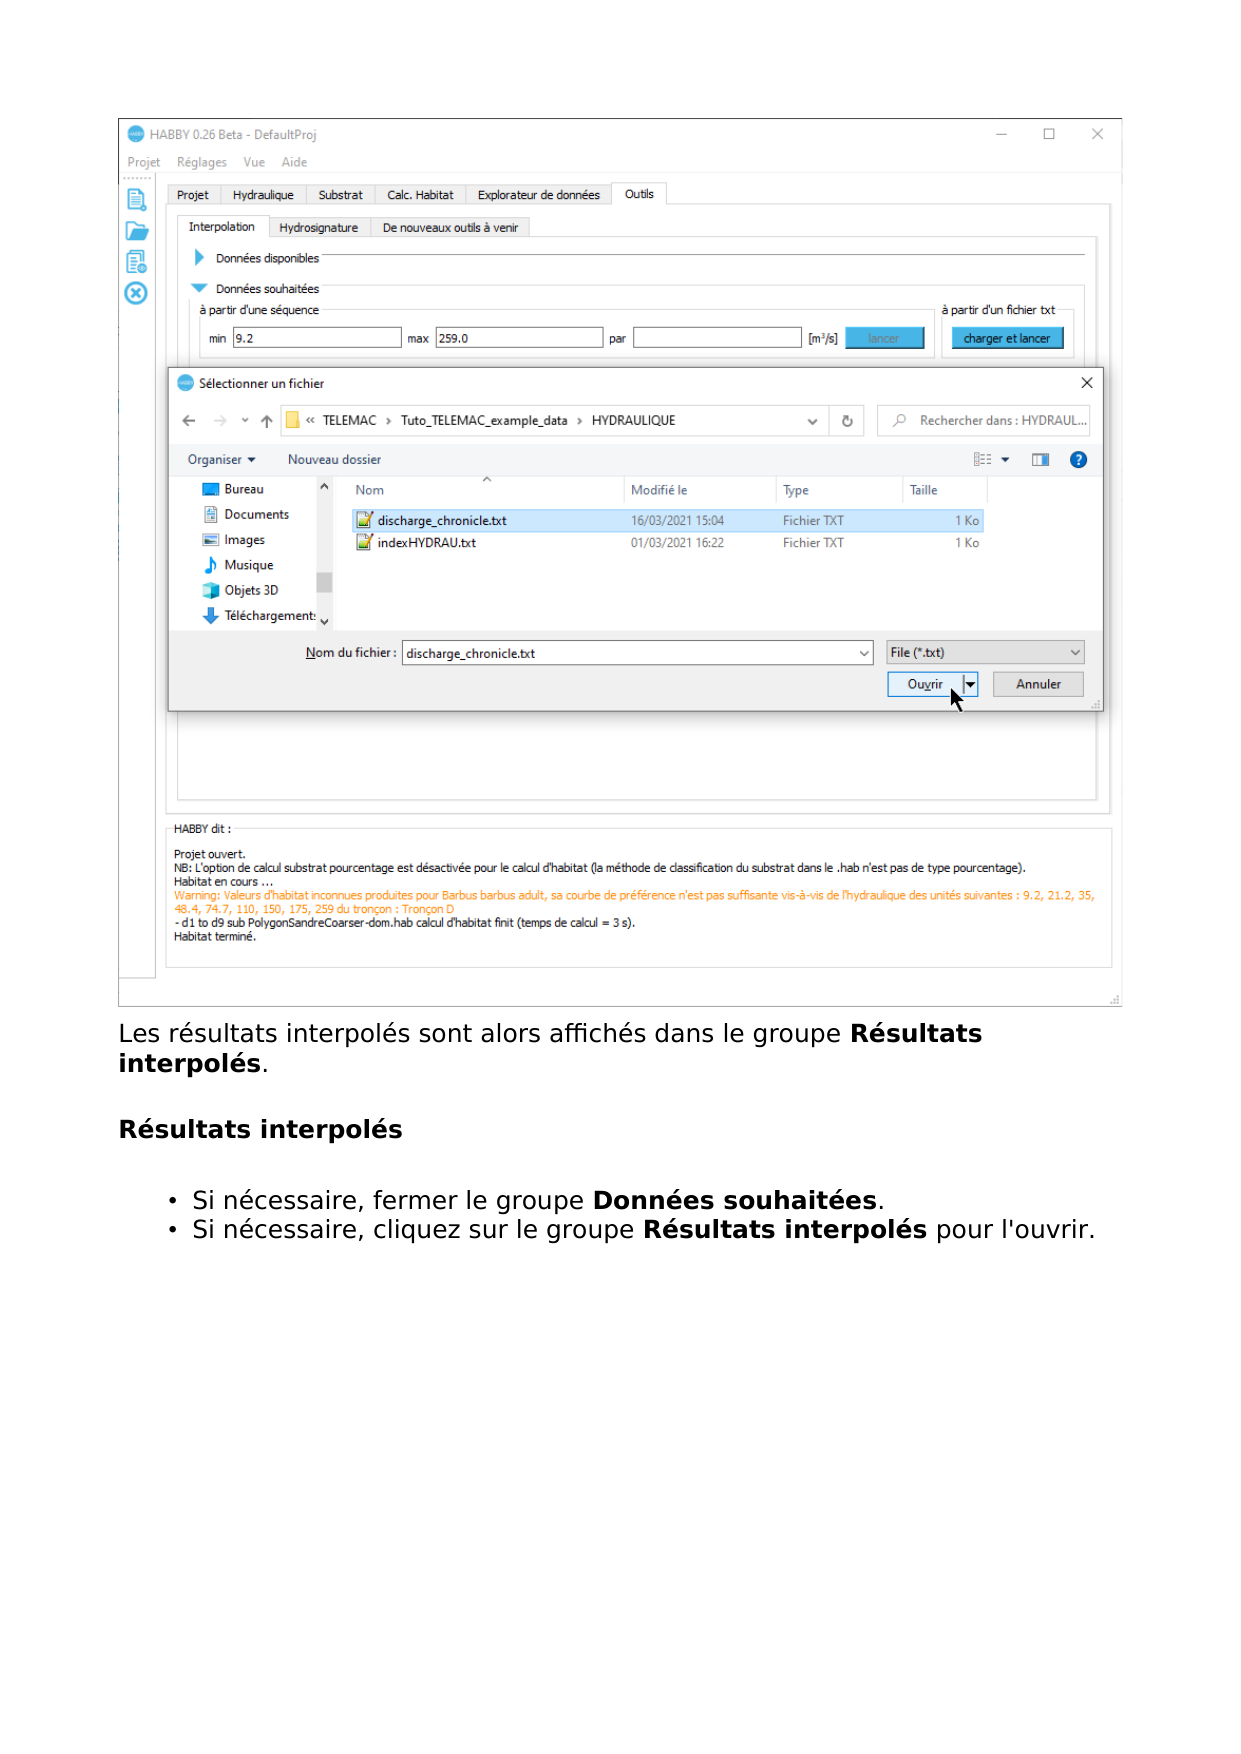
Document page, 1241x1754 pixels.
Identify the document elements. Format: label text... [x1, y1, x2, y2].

subtitle Résultats interpolés [118, 1115, 1122, 1144]
picture [118, 118, 1123, 1007]
list Si nécessaire, cliquez sur le groupe Résultats interpolés pour l'ouvrir. [177, 1216, 1122, 1245]
list Si nécessaire, fermer le groupe Données souhaitées. [177, 1187, 1122, 1216]
text Les résultats interpolés sont alors affichés dans le groupe Résultats interpolés. [118, 1019, 1122, 1078]
